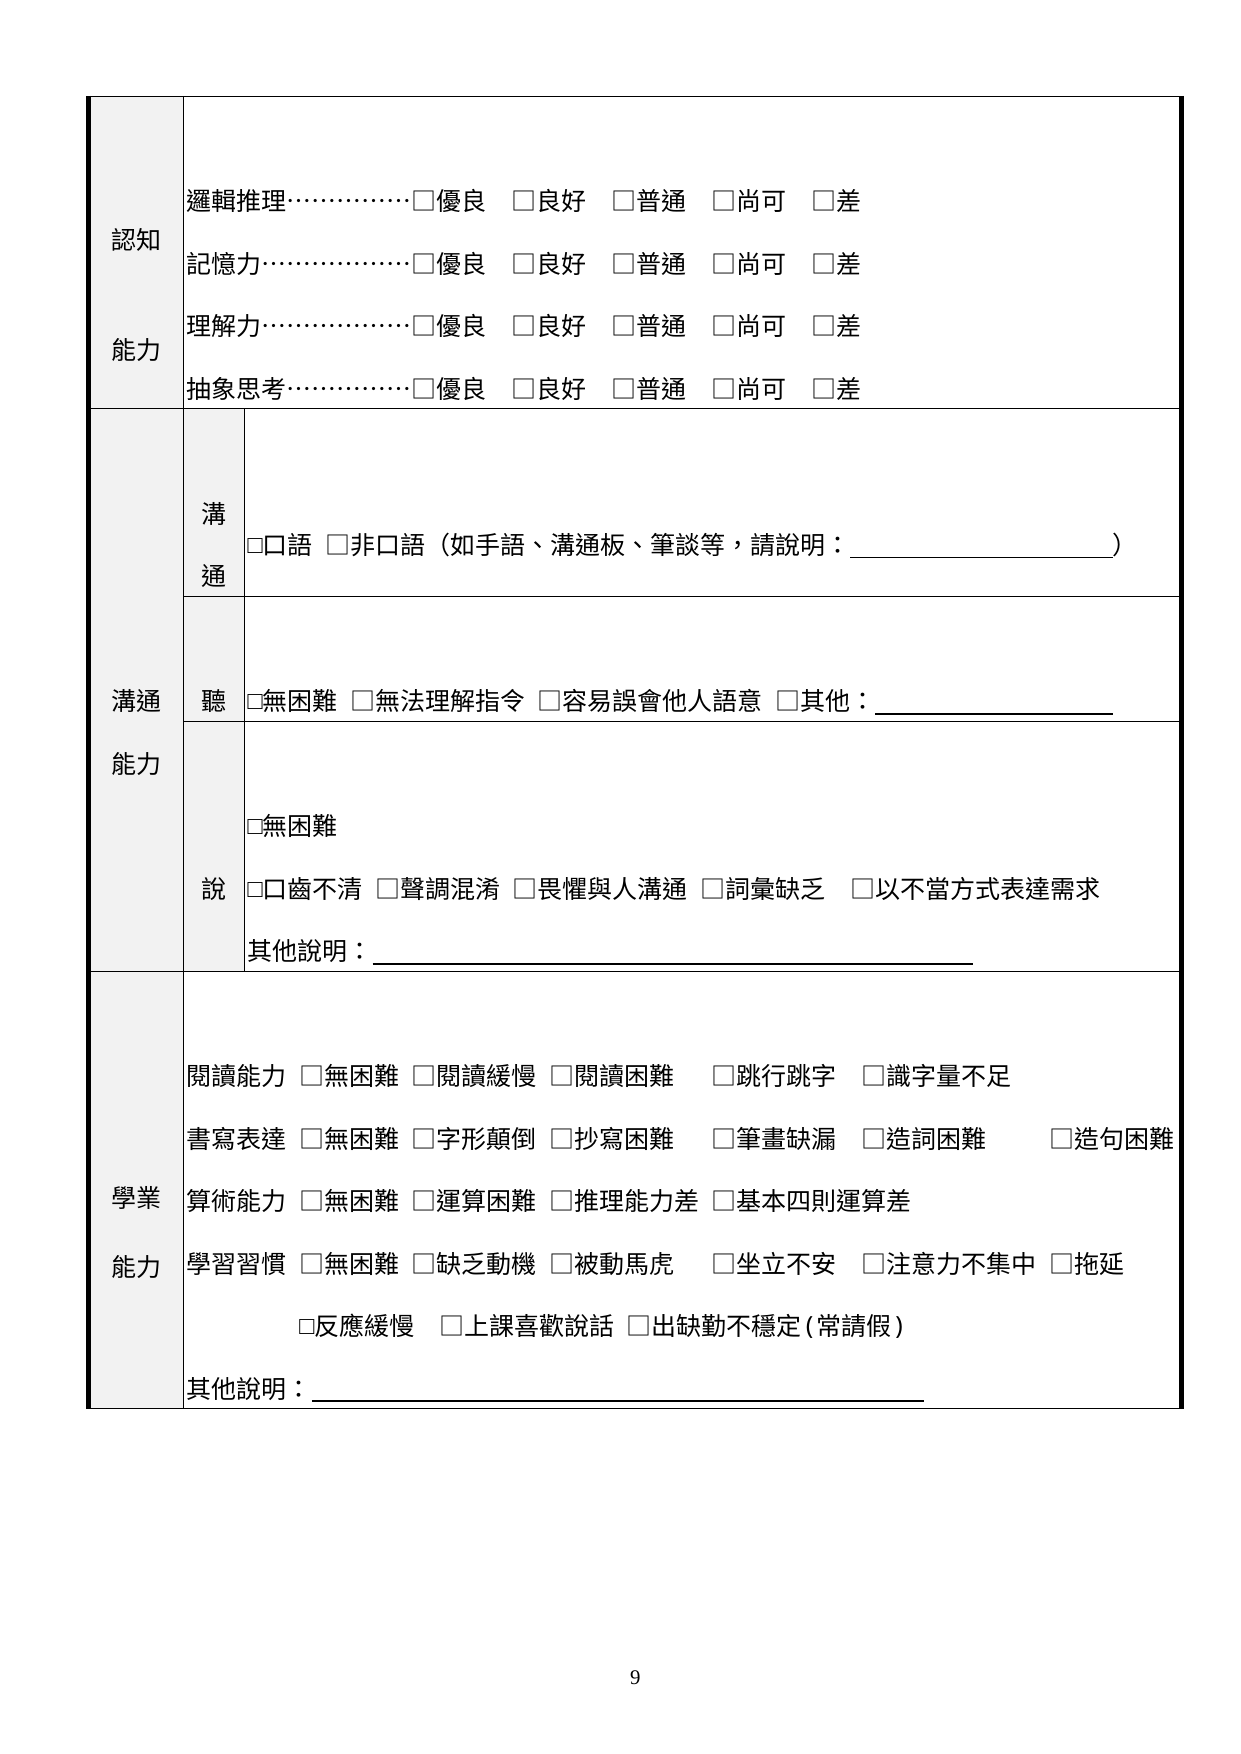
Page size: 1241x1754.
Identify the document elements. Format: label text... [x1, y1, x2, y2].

table_cell 溝 通 [184, 409, 244, 596]
table_cell 邏輯推理……………□優良 □良好 □普通 □尚可 □差 記憶力………………□優良 □良好 □普通 □尚可 □差 理解力………………□優良 □良好 □普通 □尚可 □差 抽象思考……………□優良 □良好 □普通 □尚可 □差 [184, 97, 1179, 408]
table_cell 學業 能力 [91, 972, 183, 1408]
table_cell 閱讀能力 □無困難 □閱讀緩慢 □閱讀困難 □跳行跳字 □識字量不足 書寫表達 □無困難 □字形顛倒 □抄寫困難 □筆畫缺漏 □造詞困難 □造句困難 算術能力 □無困難 □運算困難 □推理能力差 □基本四則運算差 學習習慣 □無困難 □缺乏動機 □被動馬虎 □坐立不安 □注意力不集中 □拖延 □反應緩慢 □上課喜歡說話 □出缺勤不穩定(常請假) 其他說明： [184, 972, 1179, 1408]
table_cell 溝通 能力 [91, 409, 183, 971]
table_cell 聽 [184, 597, 244, 721]
table_cell □無困難 □無法理解指令 □容易誤會他人語意 □其他： [245, 597, 1179, 721]
table_cell 說 [184, 722, 244, 971]
table_cell □口語 □非口語（如手語、溝通板、筆談等，請說明： ） [245, 409, 1179, 596]
table_cell 認知 能力 [91, 97, 183, 408]
table_cell □無困難 □口齒不清 □聲調混淆 □畏懼與人溝通 □詞彙缺乏 □以不當方式表達需求 其他說明： [245, 722, 1179, 971]
